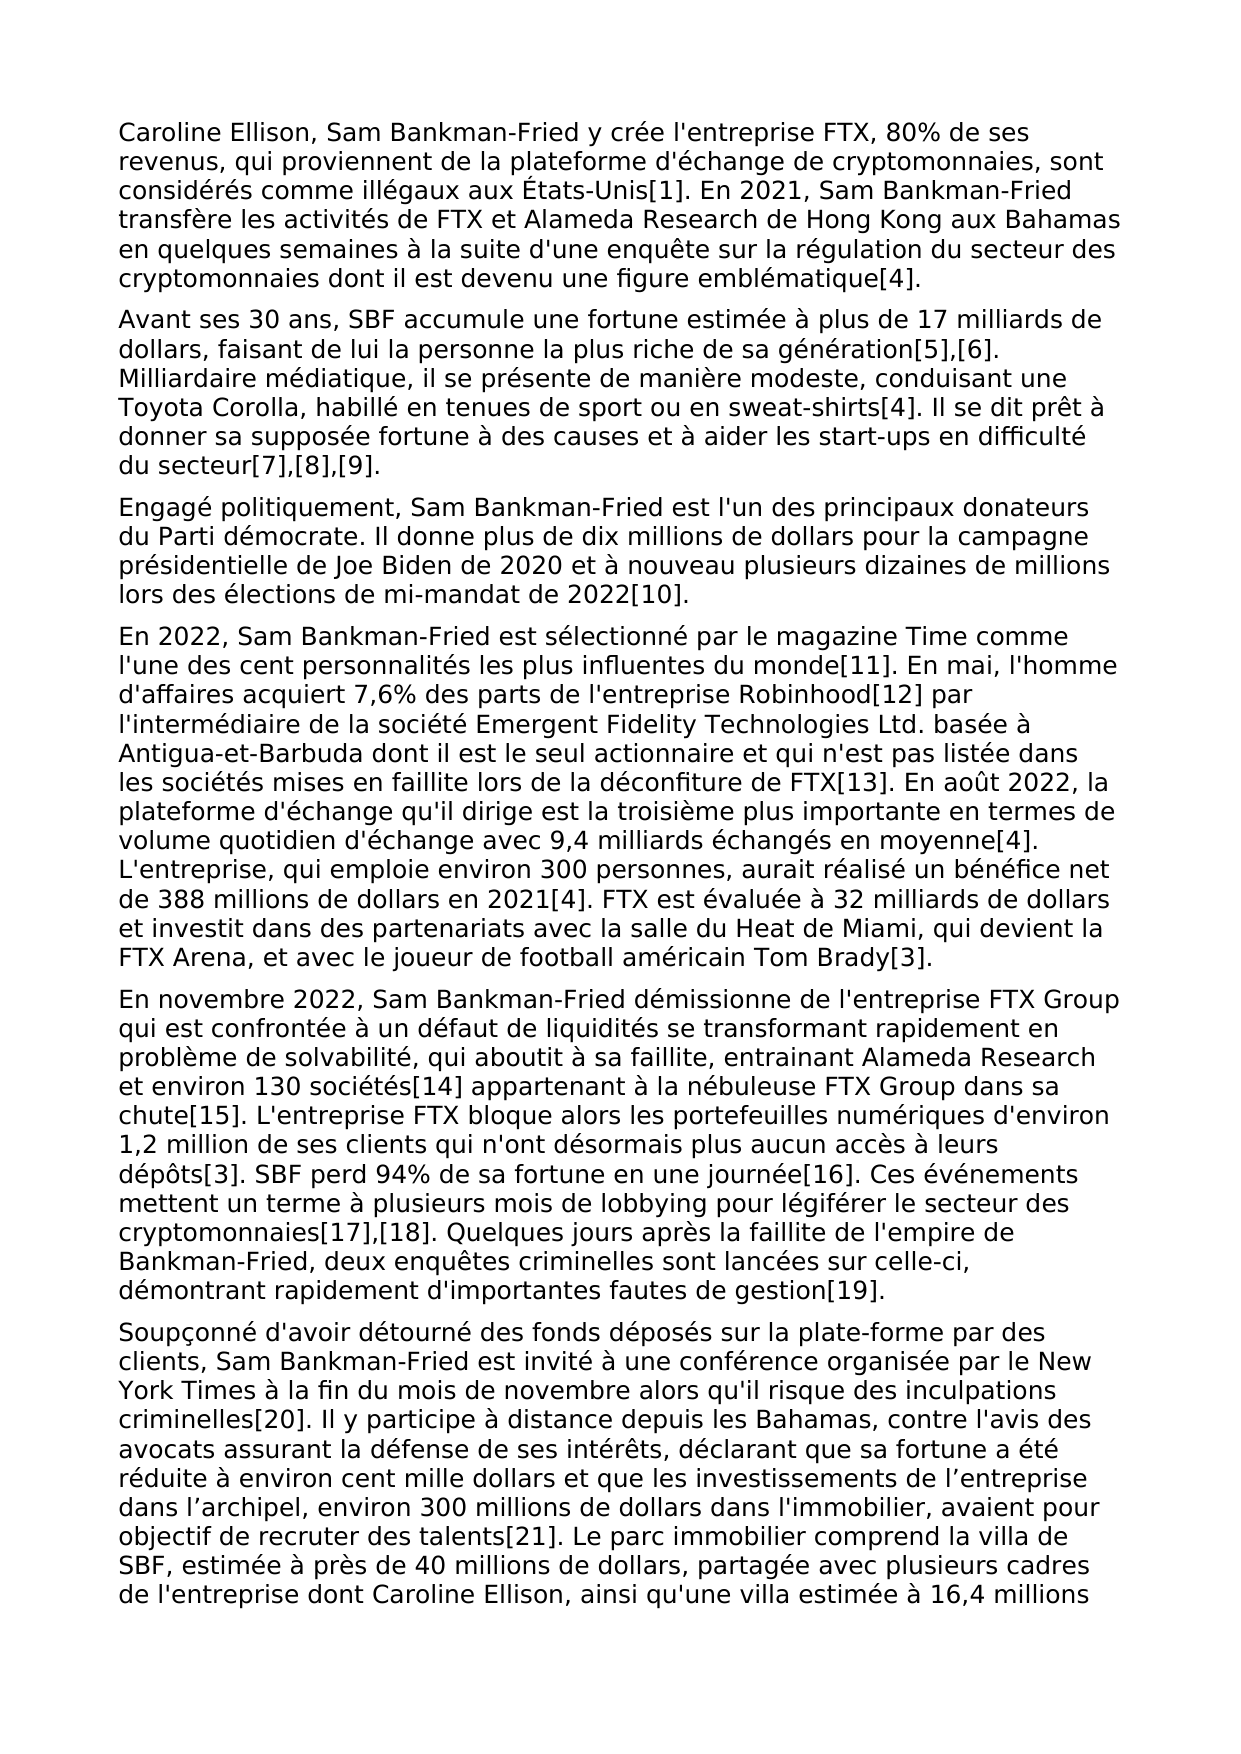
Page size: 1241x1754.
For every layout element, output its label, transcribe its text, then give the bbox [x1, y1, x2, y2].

text En novembre 2022, Sam Bankman-Fried démissionne de l'entreprise FTX Group qui est confrontée à un défaut de liquidités se transformant rapidement en problème de solvabilité, qui aboutit à sa faillite, entrainant Alameda Research et environ 130 sociétés[14] appartenant à la nébuleuse FTX Group dans sa chute[15]. L'entreprise FTX bloque alors les portefeuilles numériques d'environ 1,2 million de ses clients qui n'ont désormais plus aucun accès à leurs dépôts[3]. SBF perd 94% de sa fortune en une journée[16]. Ces événements mettent un terme à plusieurs mois de lobbying pour légiférer le secteur des cryptomonnaies[17],[18]. Quelques jours après la faillite de l'empire de Bankman-Fried, deux enquêtes criminelles sont lancées sur celle-ci, démontrant rapidement d'importantes fautes de gestion[19]. [118, 985, 1122, 1306]
text Engagé politiquement, Sam Bankman-Fried est l'un des principaux donateurs du Parti démocrate. Il donne plus de dix millions de dollars pour la campagne présidentielle de Joe Biden de 2020 et à nouveau plusieurs dizaines de millions lors des élections de mi-mandat de 2022[10]. [118, 493, 1122, 610]
text Soupçonné d'avoir détourné des fonds déposés sur la plate-forme par des clients, Sam Bankman-Fried est invité à une conférence organisée par le New York Times à la fin du mois de novembre alors qu'il risque des inculpations criminelles[20]. Il y participe à distance depuis les Bahamas, contre l'avis des avocats assurant la défense de ses intérêts, déclarant que sa fortune a été réduite à environ cent mille dollars et que les investissements de l’entreprise dans l’archipel, environ 300 millions de dollars dans l'immobilier, avaient pour objectif de recruter des talents[21]. Le parc immobilier comprend la villa de SBF, estimée à près de 40 millions de dollars, partagée avec plusieurs cadres de l'entreprise dont Caroline Ellison, ainsi qu'une villa estimée à 16,4 millions [118, 1318, 1122, 1610]
text Avant ses 30 ans, SBF accumule une fortune estimée à plus de 17 milliards de dollars, faisant de lui la personne la plus riche de sa génération[5],[6]. Milliardaire médiatique, il se présente de manière modeste, conduisant une Toyota Corolla, habillé en tenues de sport ou en sweat-shirts[4]. Il se dit prêt à donner sa supposée fortune à des causes et à aider les start-ups en difficulté du secteur[7],[8],[9]. [118, 306, 1122, 481]
text En 2022, Sam Bankman-Fried est sélectionné par le magazine Time comme l'une des cent personnalités les plus influentes du monde[11]. En mai, l'homme d'affaires acquiert 7,6% des parts de l'entreprise Robinhood[12] par l'intermédiaire de la société Emergent Fidelity Technologies Ltd. basée à Antigua-et-Barbuda dont il est le seul actionnaire et qui n'est pas listée dans les sociétés mises en faillite lors de la déconfiture de FTX[13]. En août 2022, la plateforme d'échange qu'il dirige est la troisième plus importante en termes de volume quotidien d'échange avec 9,4 milliards échangés en moyenne[4]. L'entreprise, qui emploie environ 300 personnes, aurait réalisé un bénéfice net de 388 millions de dollars en 2021[4]. FTX est évaluée à 32 milliards de dollars et investit dans des partenariats avec la salle du Heat de Miami, qui devient la FTX Arena, et avec le joueur de football américain Tom Brady[3]. [118, 622, 1122, 972]
text Caroline Ellison, Sam Bankman-Fried y crée l'entreprise FTX, 80% de ses revenus, qui proviennent de la plateforme d'échange de cryptomonnaies, sont considérés comme illégaux aux États-Unis[1]. En 2021, Sam Bankman-Fried transfère les activités de FTX et Alameda Research de Hong Kong aux Bahamas en quelques semaines à la suite d'une enquête sur la régulation du secteur des cryptomonnaies dont il est devenu une figure emblématique[4]. [118, 118, 1122, 293]
